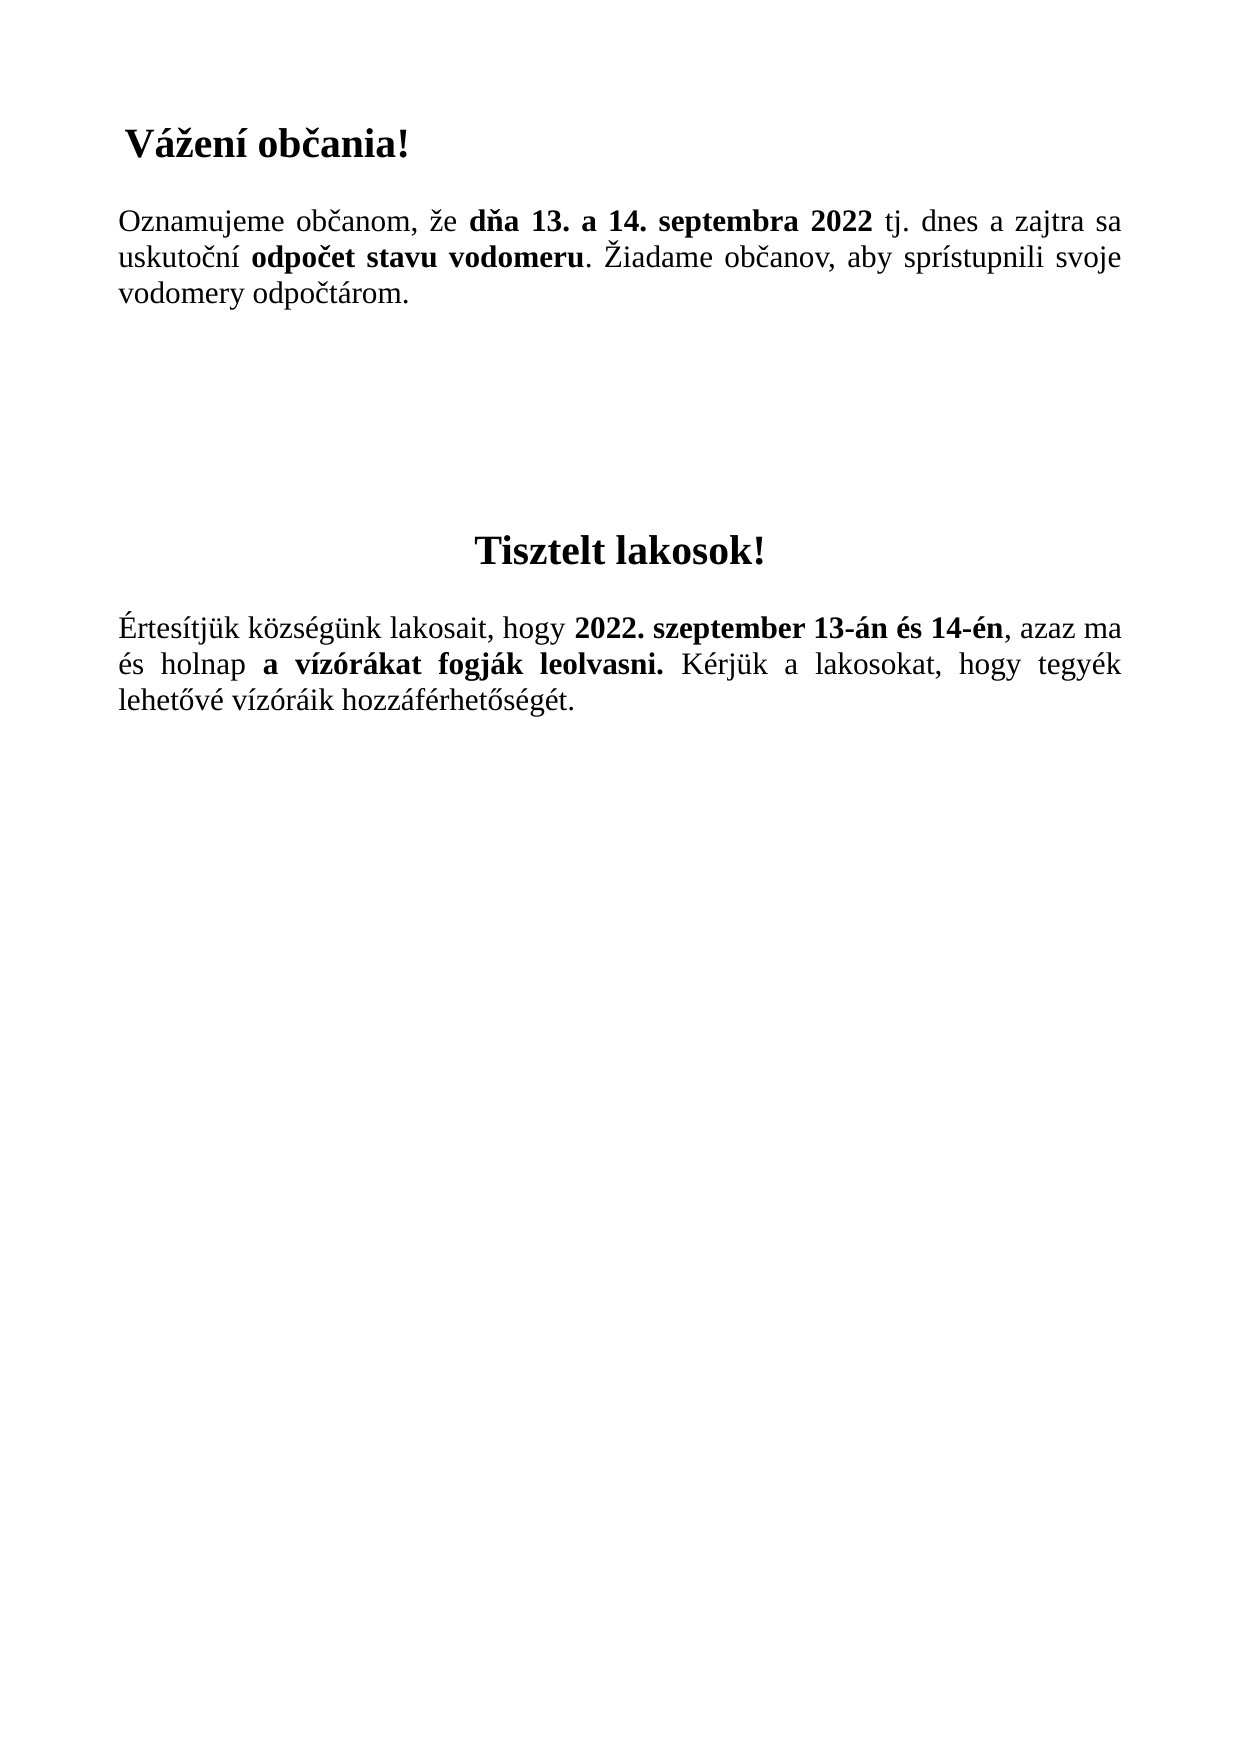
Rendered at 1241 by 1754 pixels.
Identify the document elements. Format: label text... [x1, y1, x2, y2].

text Értesítjük községünk lakosait, hogy 2022. szeptember 13-án és 14-én, azaz ma és holnap a vízórákat fogják leolvasni. Kérjük a lakosokat, hogy tegyék lehetővé vízóráik hozzáférhetőségét. [118, 609, 1122, 717]
text Oznamujeme občanom, že dňa 13. a 14. septembra 2022 tj. dnes a zajtra sa uskutoční odpočet stavu vodomeru. Žiadame občanov, aby sprístupnili svoje vodomery odpočtárom. [118, 202, 1122, 310]
text Tisztelt lakosok! [118, 525, 1122, 573]
text Vážení občania! [118, 118, 1122, 166]
